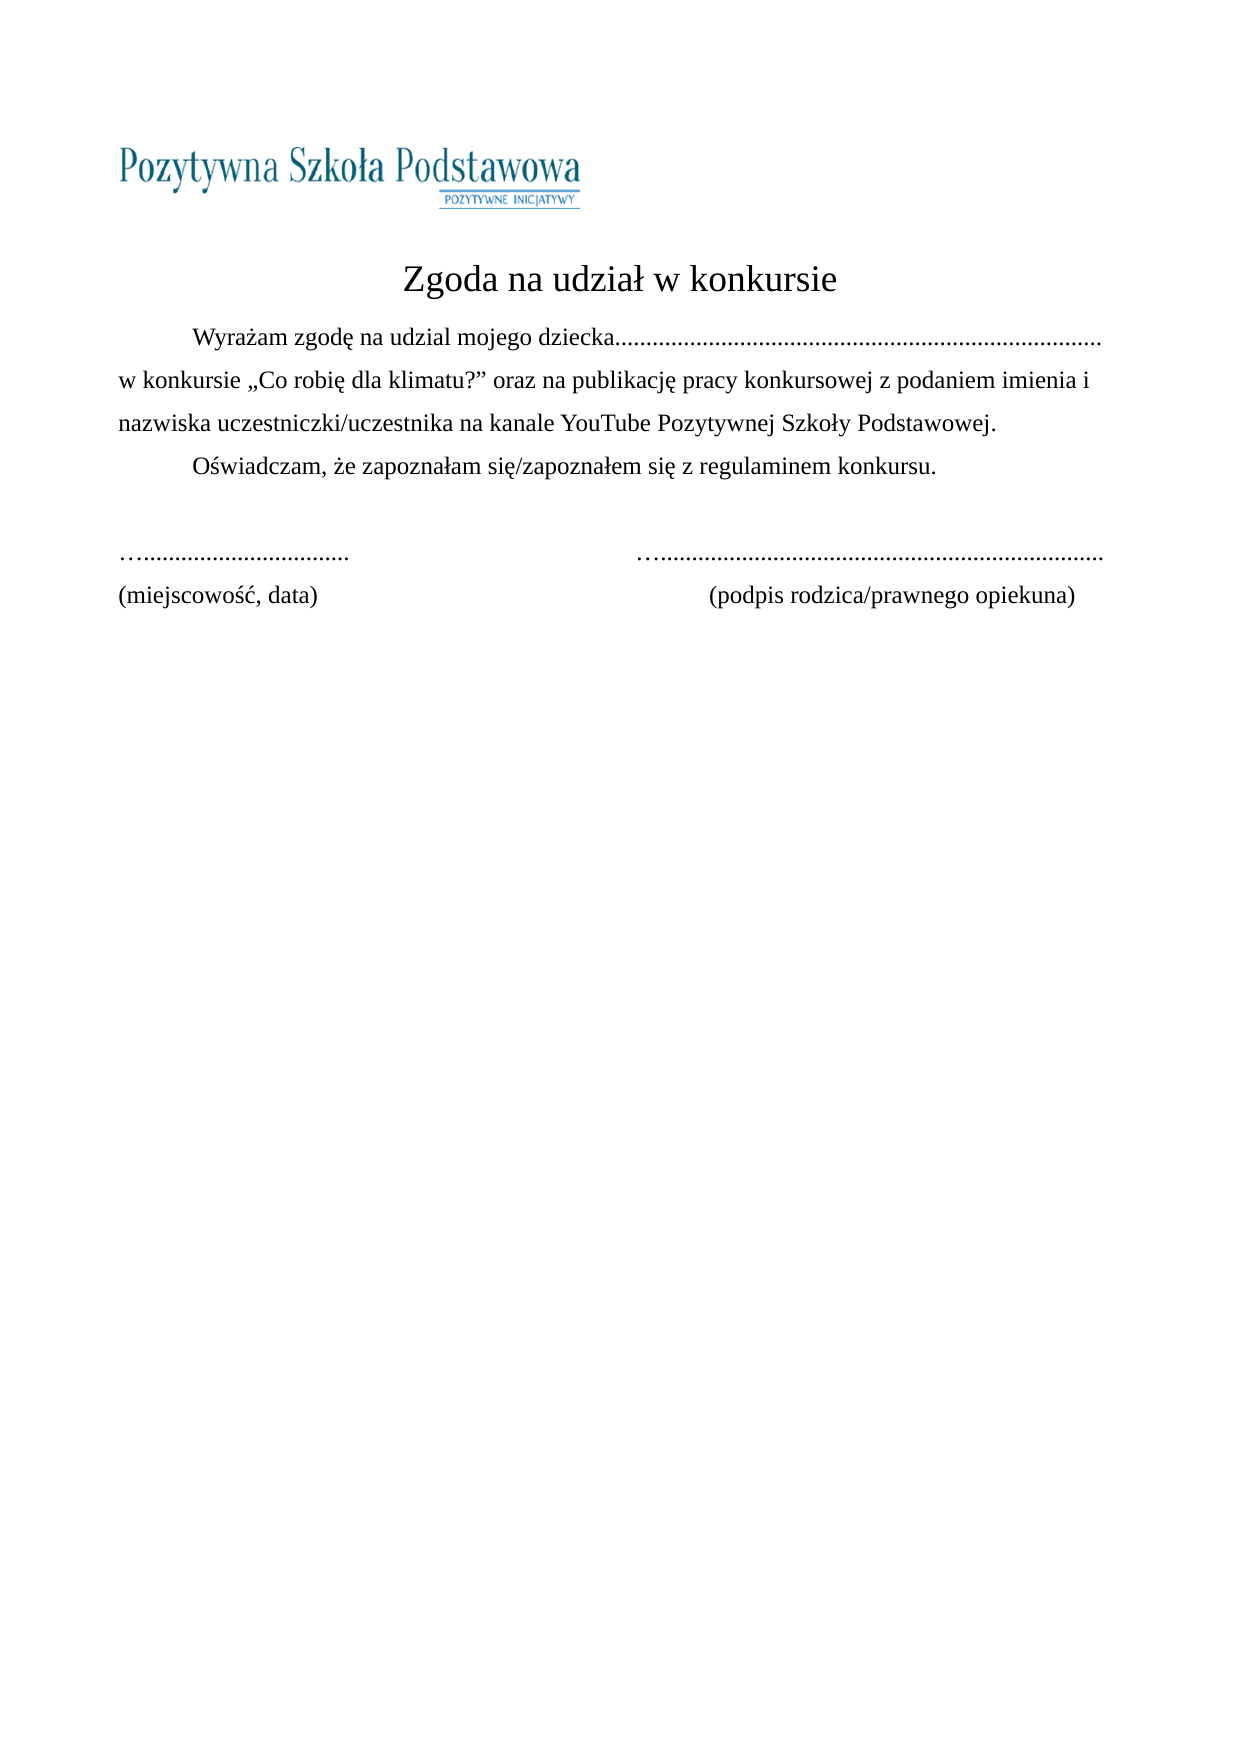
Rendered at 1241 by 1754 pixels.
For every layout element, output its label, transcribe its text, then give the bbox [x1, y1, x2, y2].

text (miejscowość, data) (podpis rodzica/prawnego opiekuna) [118, 580, 1122, 609]
text Wyrażam zgodę na udzial mojego dziecka.............................................................................. w konkursie „Co robię dla klimatu?” oraz na publikację pracy konkursowej z podaniem imienia i nazwiska uczestniczki/uczestnika na kanale YouTube Pozytywnej Szkoły Podstawowej. [118, 322, 1122, 437]
text Oświadczam, że zapoznałam się/zapoznałem się z regulaminem konkursu. [118, 451, 1122, 480]
text Zgoda na udział w konkursie [118, 257, 1122, 300]
picture [114, 118, 588, 229]
text …................................. …....................................................................... [118, 537, 1122, 566]
